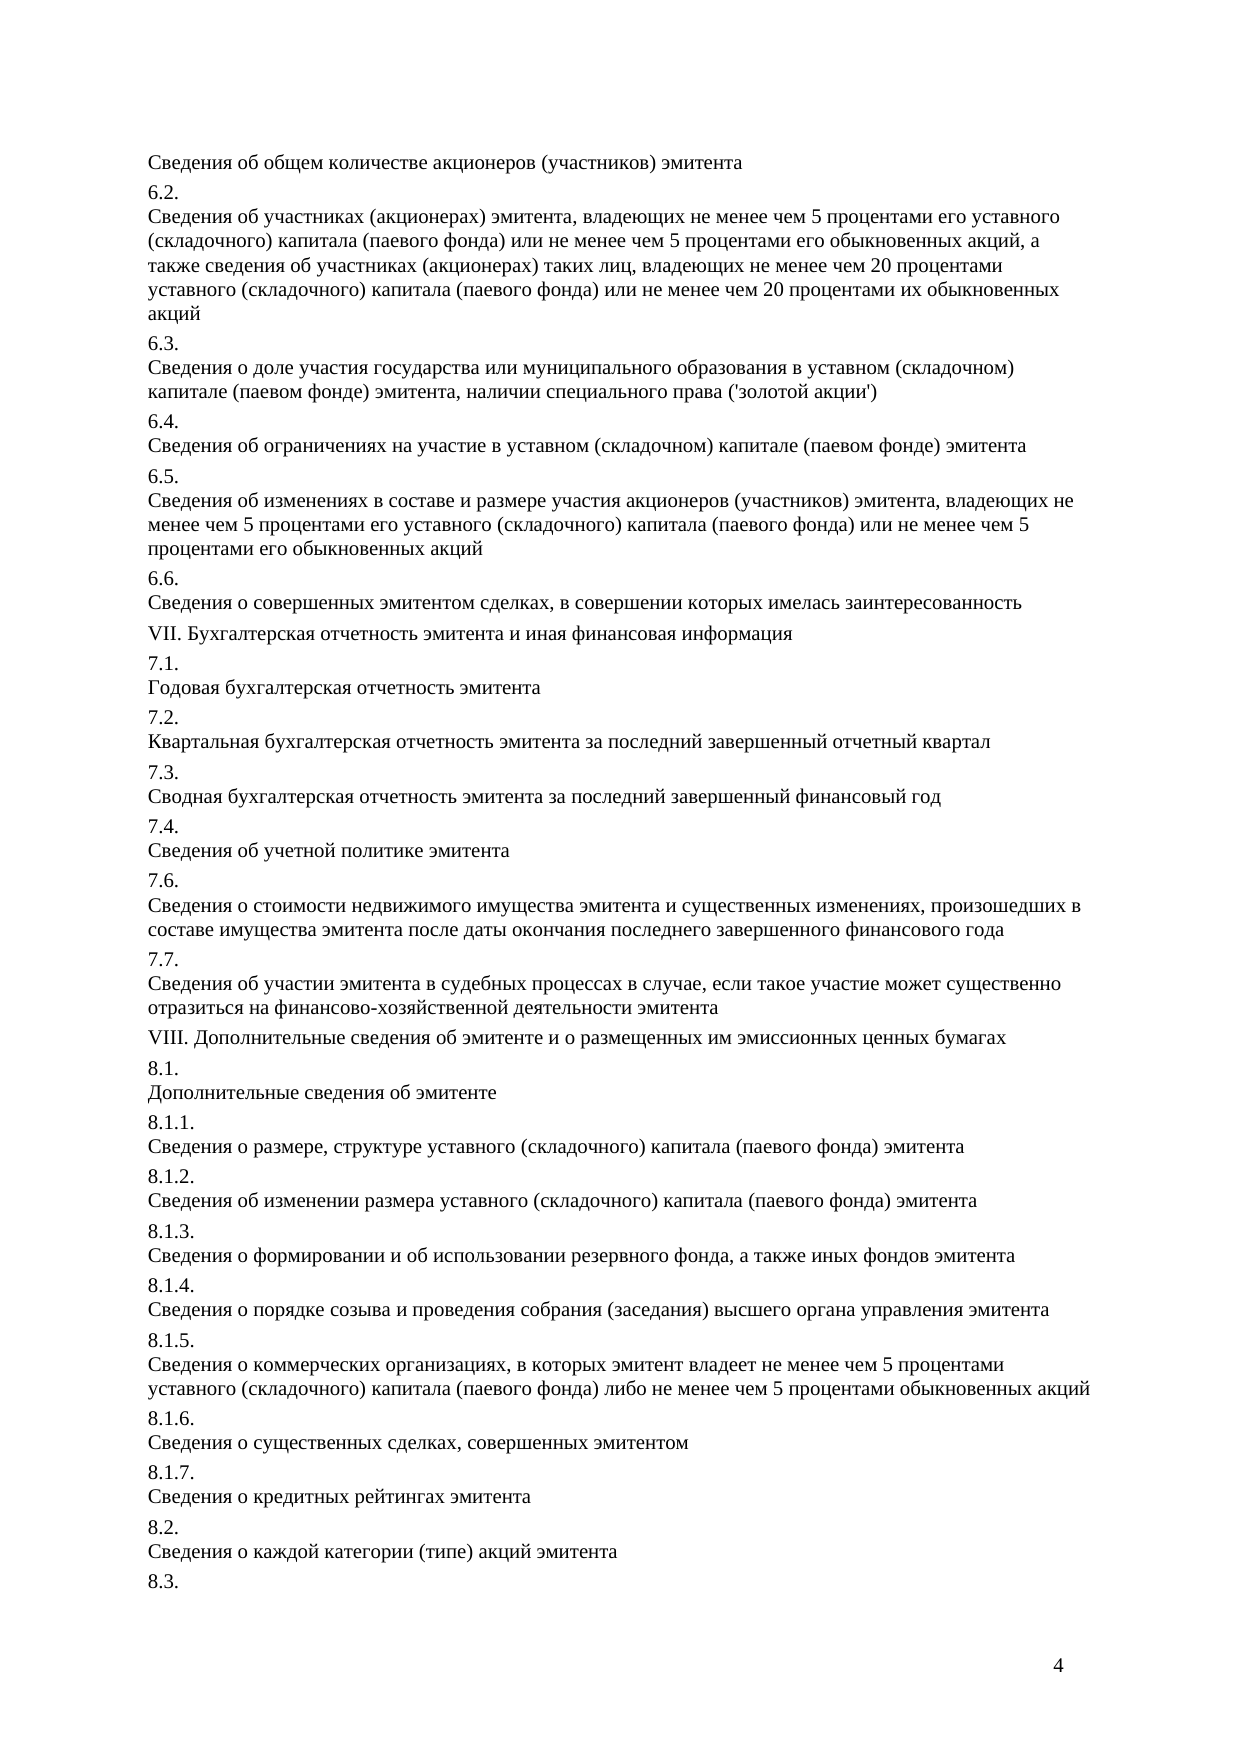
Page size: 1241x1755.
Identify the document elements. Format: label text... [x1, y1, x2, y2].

text 7.7. Сведения об участии эмитента в судебных процессах в случае, если такое участие может существенно отразиться на финансово-хозяйственной деятельности эмитента [148, 947, 1093, 1019]
text 6.5. Сведения об изменениях в составе и размере участия акционеров (участников) эмитента, владеющих не менее чем 5 процентами его уставного (складочного) капитала (паевого фонда) или не менее чем 5 процентами его обыкновенных акций [148, 464, 1093, 560]
text 8.1.4. Сведения о порядке созыва и проведения собрания (заседания) высшего органа управления эмитента [148, 1273, 1093, 1321]
text 8.3. [148, 1569, 1093, 1593]
text 7.3. Сводная бухгалтерская отчетность эмитента за последний завершенный финансовый год [148, 760, 1093, 808]
text 6.2. Сведения об участниках (акционерах) эмитента, владеющих не менее чем 5 процентами его уставного (складочного) капитала (паевого фонда) или не менее чем 5 процентами его обыкновенных акций, а также сведения об участниках (акционерах) таких лиц, владеющих не менее чем 20 процентами уставного (складочного) капитала (паевого фонда) или не менее чем 20 процентами их обыкновенных акций [148, 180, 1093, 325]
text 8.1.5. Сведения о коммерческих организациях, в которых эмитент владеет не менее чем 5 процентами уставного (складочного) капитала (паевого фонда) либо не менее чем 5 процентами обыкновенных акций [148, 1327, 1093, 1400]
text 8.1.6. Сведения о существенных сделках, совершенных эмитентом [148, 1406, 1093, 1454]
text 8.1.7. Сведения о кредитных рейтингах эмитента [148, 1460, 1093, 1508]
text 8.1.3. Сведения о формировании и об использовании резервного фонда, а также иных фондов эмитента [148, 1219, 1093, 1267]
text 7.2. Квартальная бухгалтерская отчетность эмитента за последний завершенный отчетный квартал [148, 705, 1093, 753]
text Сведения об общем количестве акционеров (участников) эмитента [148, 150, 1093, 174]
text 8.1. Дополнительные сведения об эмитенте [148, 1056, 1093, 1104]
text 6.3. Сведения о доле участия государства или муниципального образования в уставном (складочном) капитале (паевом фонде) эмитента, наличии специального права ('золотой акции') [148, 331, 1093, 403]
text 7.6. Сведения о стоимости недвижимого имущества эмитента и существенных изменениях, произошедших в составе имущества эмитента после даты окончания последнего завершенного финансового года [148, 868, 1093, 941]
text 8.1.2. Сведения об изменении размера уставного (складочного) капитала (паевого фонда) эмитента [148, 1164, 1093, 1212]
text 8.2. Сведения о каждой категории (типе) акций эмитента [148, 1515, 1093, 1563]
text 7.1. Годовая бухгалтерская отчетность эмитента [148, 651, 1093, 699]
text VII. Бухгалтерская отчетность эмитента и иная финансовая информация [148, 621, 1093, 645]
text VIII. Дополнительные сведения об эмитенте и о размещенных им эмиссионных ценных бумагах [148, 1025, 1093, 1049]
text 6.6. Сведения о совершенных эмитентом сделках, в совершении которых имелась заинтересованность [148, 566, 1093, 614]
text 8.1.1. Сведения о размере, структуре уставного (складочного) капитала (паевого фонда) эмитента [148, 1110, 1093, 1158]
text 6.4. Сведения об ограничениях на участие в уставном (складочном) капитале (паевом фонде) эмитента [148, 409, 1093, 457]
text 7.4. Сведения об учетной политике эмитента [148, 814, 1093, 862]
